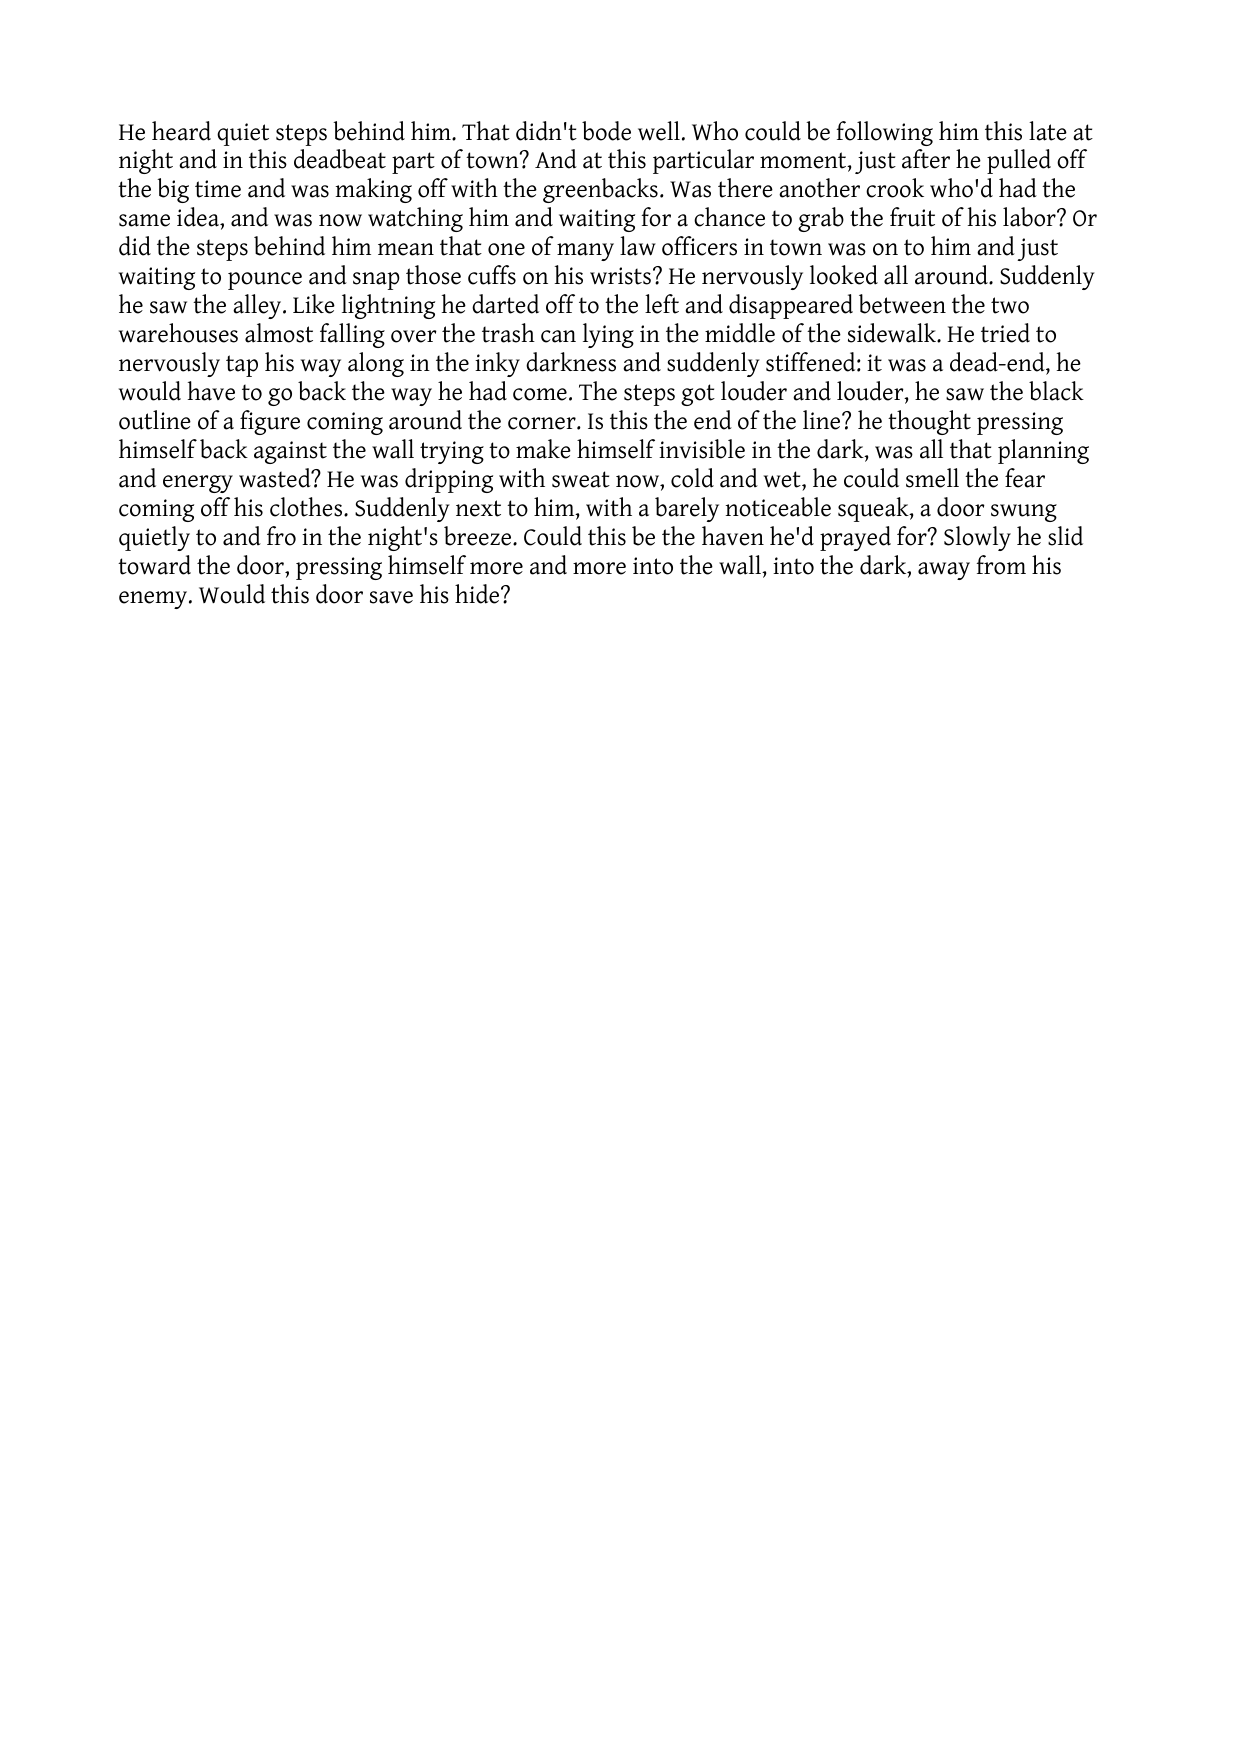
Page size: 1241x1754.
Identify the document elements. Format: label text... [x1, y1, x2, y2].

text He heard quiet steps behind him. That didn't bode well. Who could be following him this late at night and in this deadbeat part of town? And at this particular moment, just after he pulled off the big time and was making off with the greenbacks. Was there another crook who'd had the same idea, and was now watching him and waiting for a chance to grab the fruit of his labor? Or did the steps behind him mean that one of many law officers in town was on to him and just waiting to pounce and snap those cuffs on his wrists? He nervously looked all around. Suddenly he saw the alley. Like lightning he darted off to the left and disappeared between the two warehouses almost falling over the trash can lying in the middle of the sidewalk. He tried to nervously tap his way along in the inky darkness and suddenly stiffened: it was a dead-end, he would have to go back the way he had come. The steps got louder and louder, he saw the black outline of a figure coming around the corner. Is this the end of the line? he thought pressing himself back against the wall trying to make himself invisible in the dark, was all that planning and energy wasted? He was dripping with sweat now, cold and wet, he could smell the fear coming off his clothes. Suddenly next to him, with a barely noticeable squeak, a door swung quietly to and fro in the night's breeze. Could this be the haven he'd prayed for? Slowly he slid toward the door, pressing himself more and more into the wall, into the dark, away from his enemy. Would this door save his hide? [118, 118, 1122, 610]
